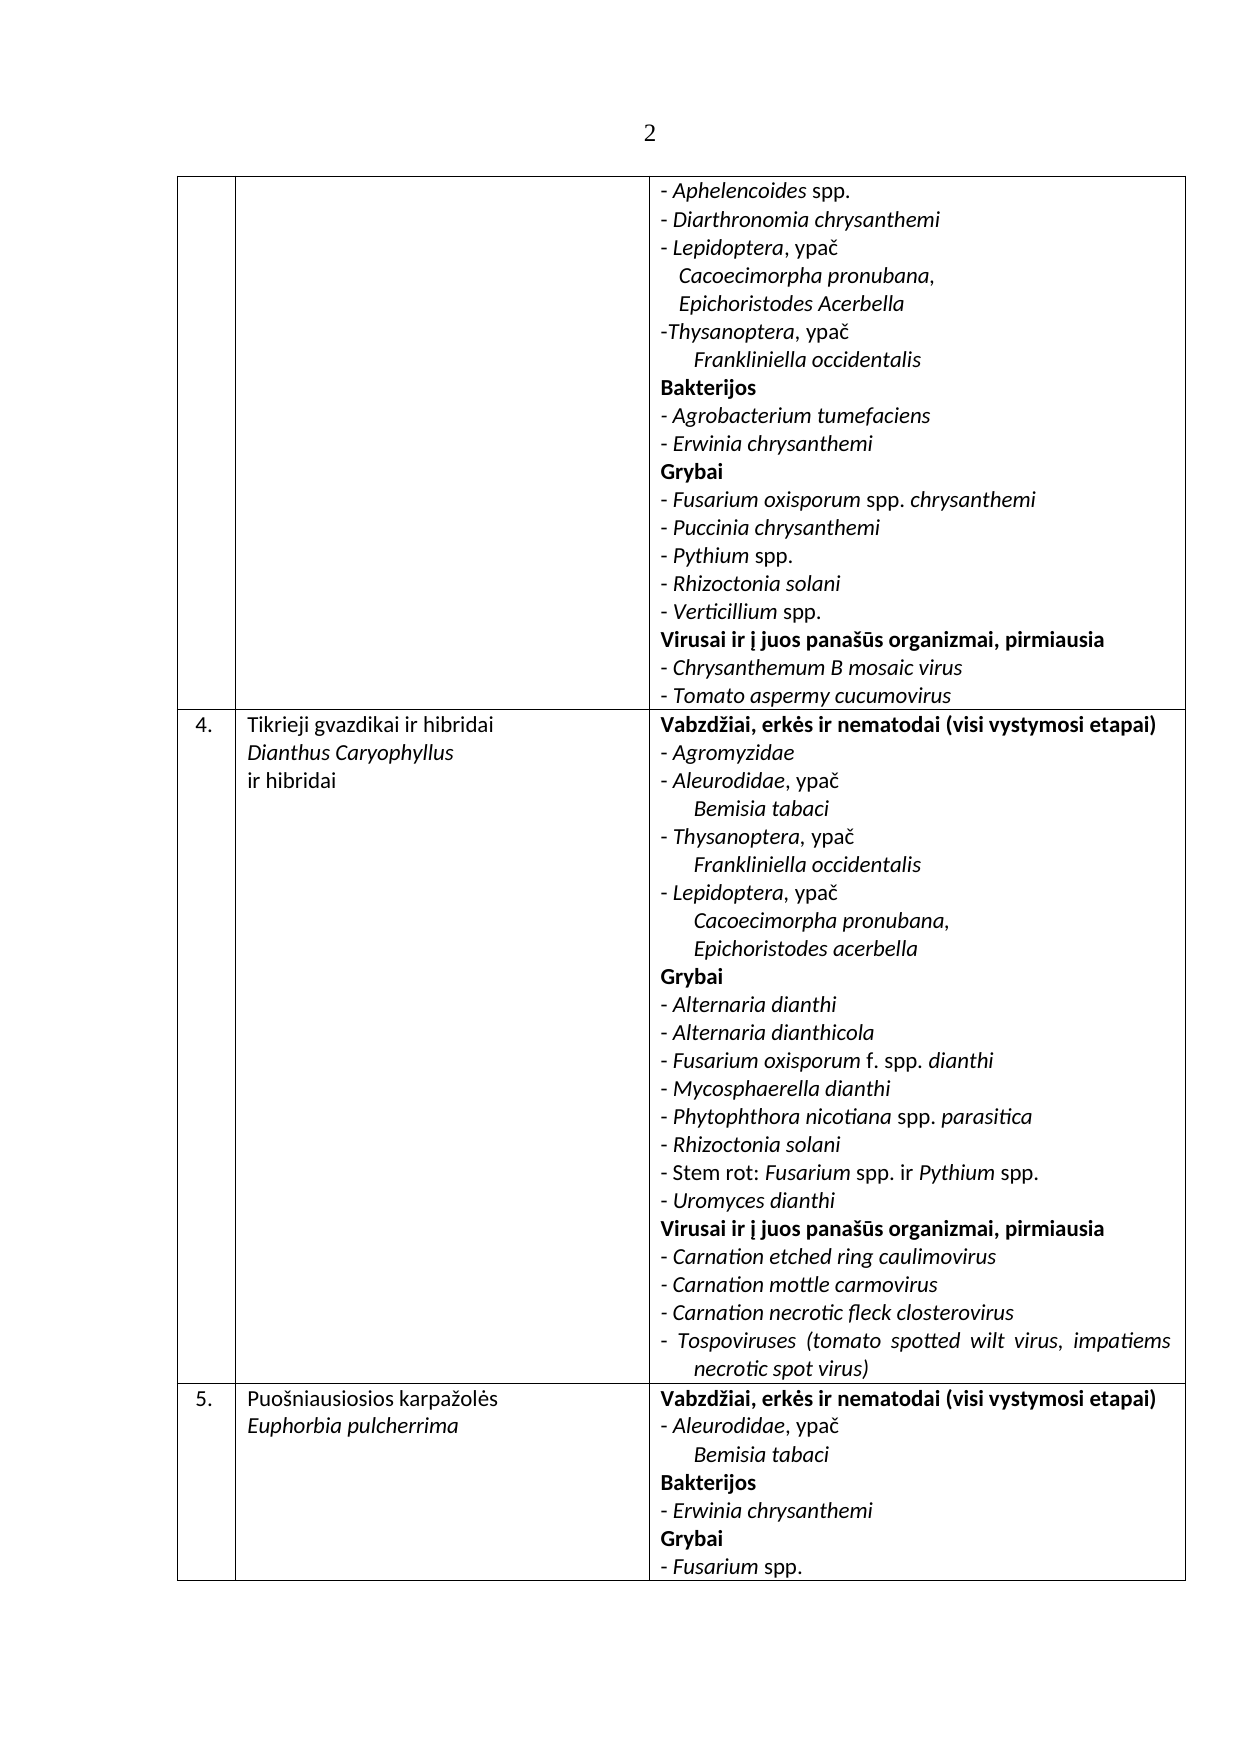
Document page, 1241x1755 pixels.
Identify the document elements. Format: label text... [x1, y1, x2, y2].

table_cell 5. [178, 1384, 235, 1580]
table_cell Vabzdžiai, erkės ir nematodai (visi vystymosi etapai) - Agromyzidae - Aleurodidae, ypač Bemisia tabaci - Thysanoptera, ypač Frankliniella occidentalis - Lepidoptera, ypač Cacoecimorpha pronubana, Epichoristodes acerbella Grybai - Alternaria dianthi - Alternaria dianthicola - Fusarium oxisporum f. spp. dianthi - Mycosphaerella dianthi - Phytophthora nicotiana spp. parasitica - Rhizoctonia solani - Stem rot: Fusarium spp. ir Pythium spp. - Uromyces dianthi Virusai ir į juos panašūs organizmai, pirmiausia - Carnation etched ring caulimovirus - Carnation mottle carmovirus - Carnation necrotic fleck closterovirus - Tospoviruses (tomato spotted wilt virus, impatiems necrotic spot virus) [650, 710, 1185, 1383]
table_cell [236, 177, 649, 709]
table_cell - Aphelencoides spp. - Diarthronomia chrysanthemi - Lepidoptera, ypač Cacoecimorpha pronubana, Epichoristodes Acerbella -Thysanoptera, ypač Frankliniella occidentalis Bakterijos - Agrobacterium tumefaciens - Erwinia chrysanthemi Grybai - Fusarium oxisporum spp. chrysanthemi - Puccinia chrysanthemi - Pythium spp. - Rhizoctonia solani - Verticillium spp. Virusai ir į juos panašūs organizmai, pirmiausia - Chrysanthemum B mosaic virus - Tomato aspermy cucumovirus [650, 177, 1185, 709]
table_cell Tikrieji gvazdikai ir hibridai Dianthus Caryophyllus ir hibridai [236, 710, 649, 1383]
table_cell [178, 177, 235, 709]
table_cell Vabzdžiai, erkės ir nematodai (visi vystymosi etapai) - Aleurodidae, ypač Bemisia tabaci Bakterijos - Erwinia chrysanthemi Grybai - Fusarium spp. [650, 1384, 1185, 1580]
table_cell 4. [178, 710, 235, 1383]
table_cell Puošniausiosios karpažolės Euphorbia pulcherrima [236, 1384, 649, 1580]
